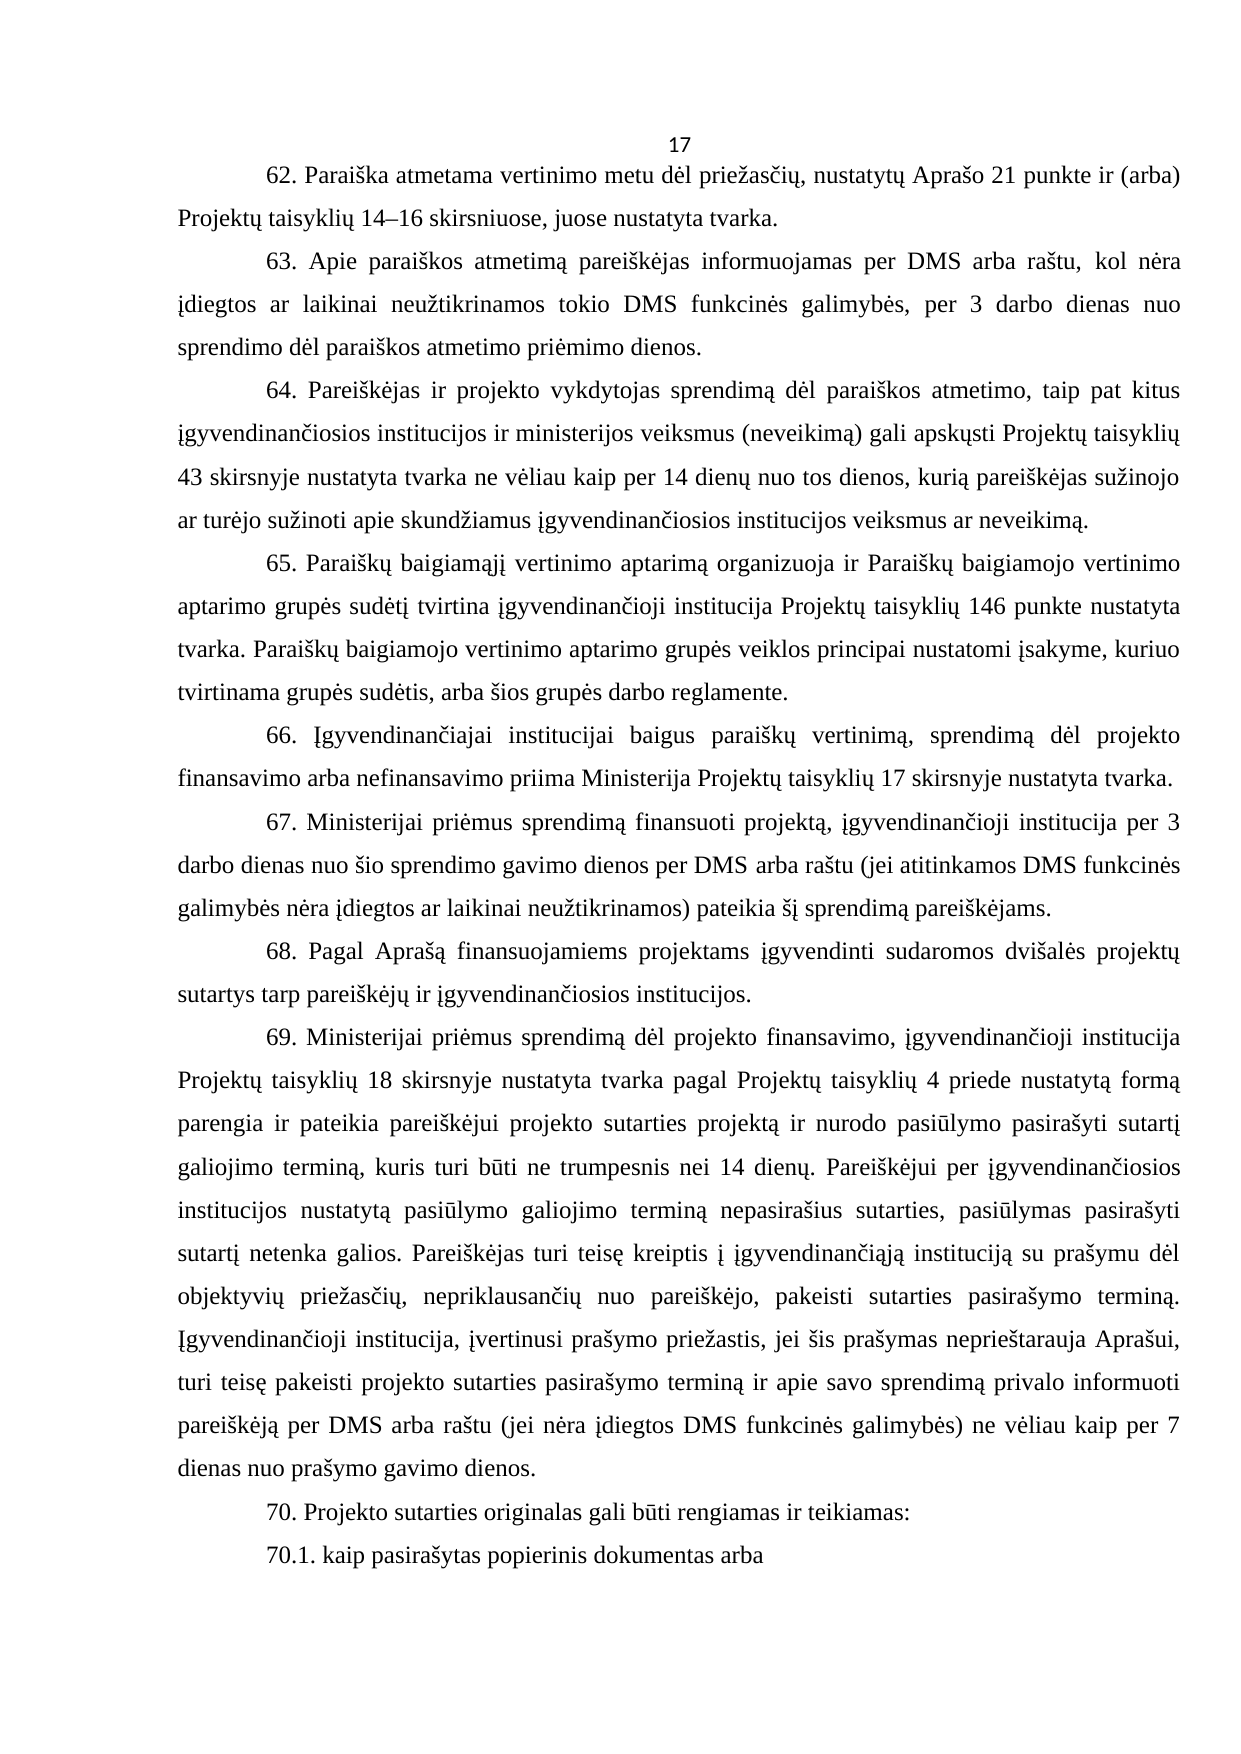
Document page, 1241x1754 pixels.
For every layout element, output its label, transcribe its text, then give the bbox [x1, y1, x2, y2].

text 67. Ministerijai priėmus sprendimą finansuoti projektą, įgyvendinančioji institucija per 3 darbo dienas nuo šio sprendimo gavimo dienos per DMS arba raštu (jei atitinkamos DMS funkcinės galimybės nėra įdiegtos ar laikinai neužtikrinamos) pateikia šį sprendimą pareiškėjams. [177, 807, 1181, 922]
text 66. Įgyvendinančiajai institucijai baigus paraiškų vertinimą, sprendimą dėl projekto finansavimo arba nefinansavimo priima Ministerija Projektų taisyklių 17 skirsnyje nustatyta tvarka. [177, 720, 1181, 792]
text 63. Apie paraiškos atmetimą pareiškėjas informuojamas per DMS arba raštu, kol nėra įdiegtos ar laikinai neužtikrinamos tokio DMS funkcinės galimybės, per 3 darbo dienas nuo sprendimo dėl paraiškos atmetimo priėmimo dienos. [177, 246, 1181, 361]
text 65. Paraiškų baigiamąjį vertinimo aptarimą organizuoja ir Paraiškų baigiamojo vertinimo aptarimo grupės sudėtį tvirtina įgyvendinančioji institucija Projektų taisyklių 146 punkte nustatyta tvarka. Paraiškų baigiamojo vertinimo aptarimo grupės veiklos principai nustatomi įsakyme, kuriuo tvirtinama grupės sudėtis, arba šios grupės darbo reglamente. [177, 548, 1181, 706]
text 69. Ministerijai priėmus sprendimą dėl projekto finansavimo, įgyvendinančioji institucija Projektų taisyklių 18 skirsnyje nustatyta tvarka pagal Projektų taisyklių 4 priede nustatytą formą parengia ir pateikia pareiškėjui projekto sutarties projektą ir nurodo pasiūlymo pasirašyti sutartį galiojimo terminą, kuris turi būti ne trumpesnis nei 14 dienų. Pareiškėjui per įgyvendinančiosios institucijos nustatytą pasiūlymo galiojimo terminą nepasirašius sutarties, pasiūlymas pasirašyti sutartį netenka galios. Pareiškėjas turi teisę kreiptis į įgyvendinančiąją instituciją su prašymu dėl objektyvių priežasčių, nepriklausančių nuo pareiškėjo, pakeisti sutarties pasirašymo terminą. Įgyvendinančioji institucija, įvertinusi prašymo priežastis, jei šis prašymas neprieštarauja Aprašui, turi teisę pakeisti projekto sutarties pasirašymo terminą ir apie savo sprendimą privalo informuoti pareiškėją per DMS arba raštu (jei nėra įdiegtos DMS funkcinės galimybės) ne vėliau kaip per 7 dienas nuo prašymo gavimo dienos. [177, 1022, 1181, 1482]
text 64. Pareiškėjas ir projekto vykdytojas sprendimą dėl paraiškos atmetimo, taip pat kitus įgyvendinančiosios institucijos ir ministerijos veiksmus (neveikimą) gali apskųsti Projektų taisyklių 43 skirsnyje nustatyta tvarka ne vėliau kaip per 14 dienų nuo tos dienos, kurią pareiškėjas sužinojo ar turėjo sužinoti apie skundžiamus įgyvendinančiosios institucijos veiksmus ar neveikimą. [177, 375, 1181, 533]
text 68. Pagal Aprašą finansuojamiems projektams įgyvendinti sudaromos dvišalės projektų sutartys tarp pareiškėjų ir įgyvendinančiosios institucijos. [177, 936, 1181, 1008]
text 70. Projekto sutarties originalas gali būti rengiamas ir teikiamas: [177, 1497, 1181, 1525]
text 70.1. kaip pasirašytas popierinis dokumentas arba [177, 1540, 1181, 1568]
text 62. Paraiška atmetama vertinimo metu dėl priežasčių, nustatytų Aprašo 21 punkte ir (arba) Projektų taisyklių 14–16 skirsniuose, juose nustatyta tvarka. [177, 160, 1181, 232]
